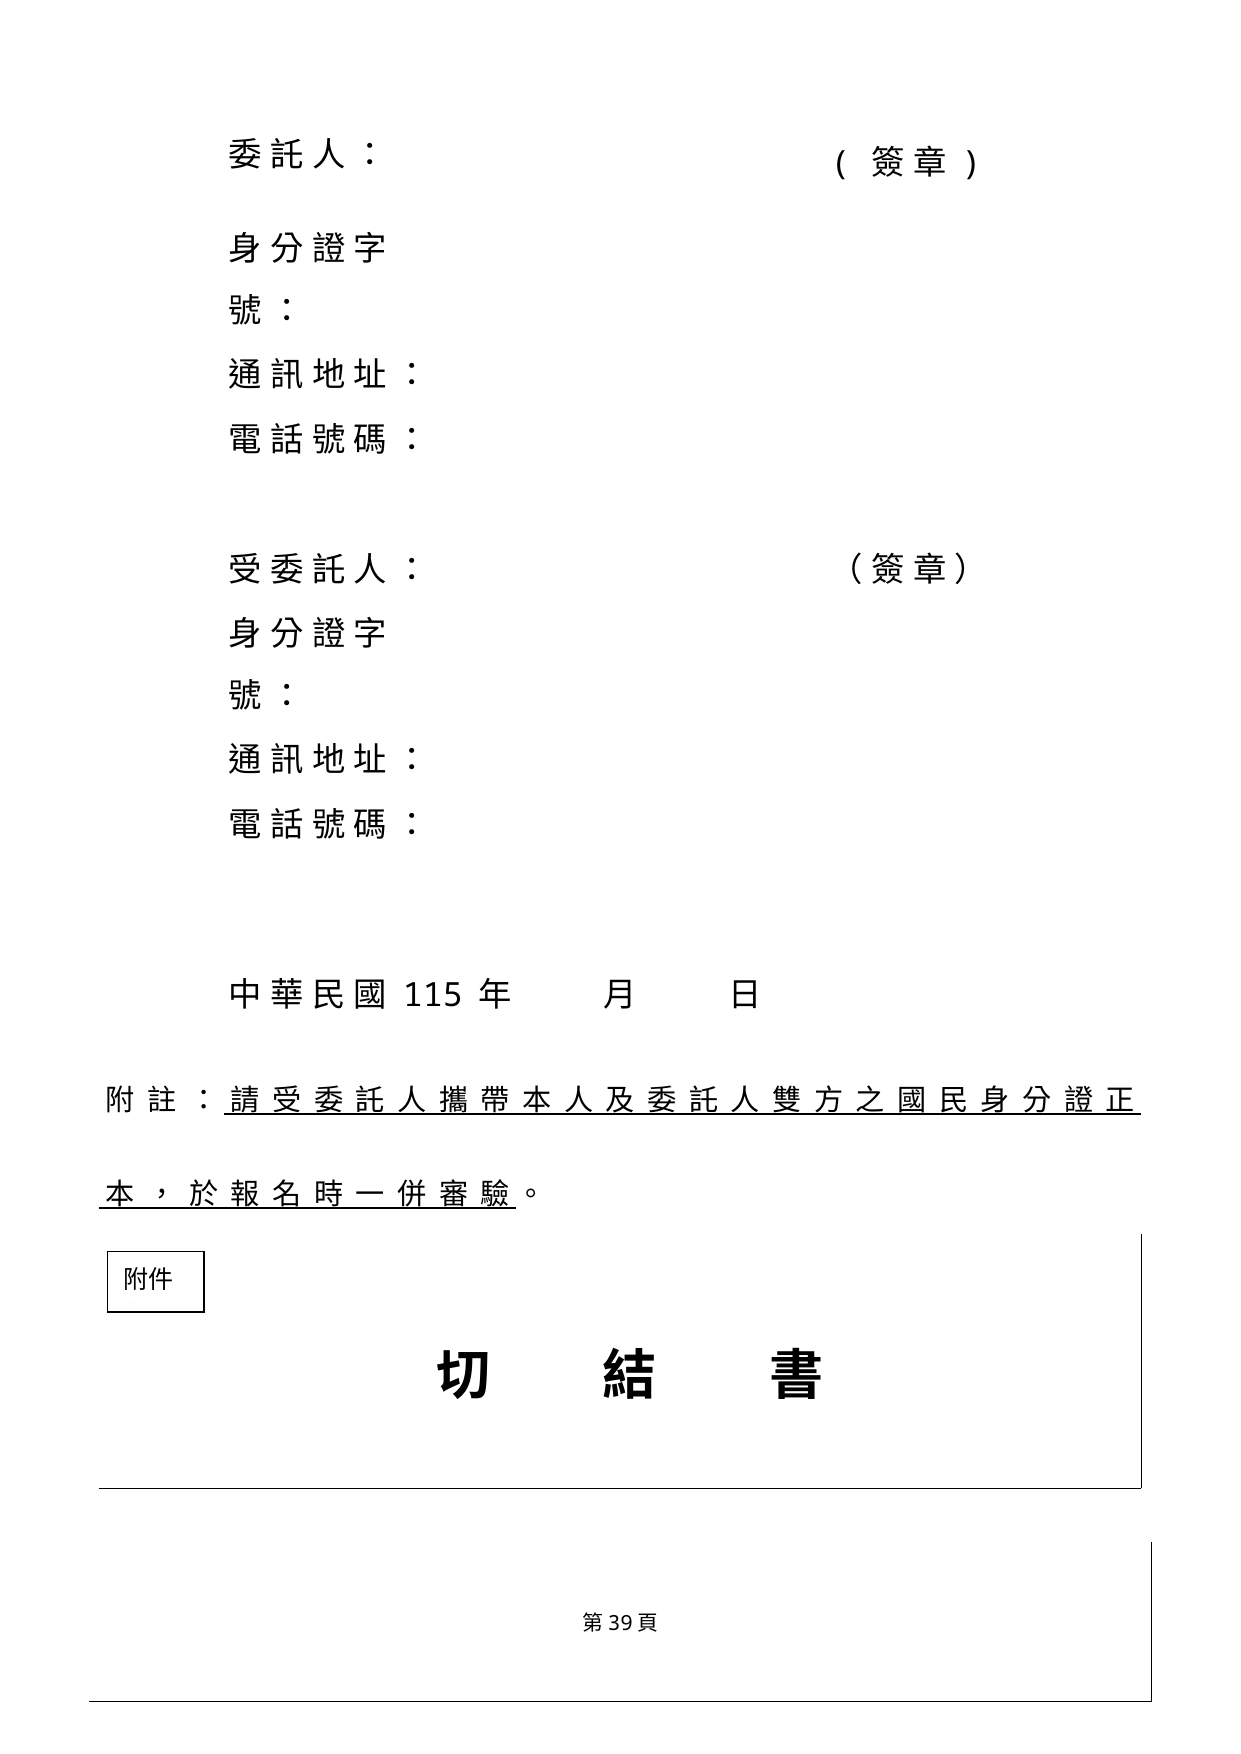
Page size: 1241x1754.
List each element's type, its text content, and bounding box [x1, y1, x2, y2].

text 附件2 [123, 1260, 188, 1304]
table_cell [458, 204, 1063, 329]
table_header (簽章) [458, 79, 1063, 204]
table_cell 通訊地址： [178, 329, 457, 394]
table_cell 電話號碼： [178, 779, 457, 844]
text 附註：請受委託人攜帶本人及委託人雙方之國民身分證正本，於報名時一併審驗。 [99, 1056, 1141, 1212]
table_header 委託人： [178, 79, 457, 204]
table_cell 受委託人： [178, 524, 457, 589]
text 切 結 書 [99, 1233, 1141, 1488]
table_cell （簽章） [458, 524, 1063, 589]
table_cell [178, 459, 457, 524]
table_cell 電話號碼： [178, 394, 457, 459]
table_cell [458, 459, 1063, 524]
table_cell [458, 329, 1063, 394]
table_cell [458, 779, 1063, 844]
table_cell 身分證字號： [178, 589, 457, 714]
table_cell [458, 589, 1063, 714]
table_cell [458, 844, 1063, 909]
table_cell 中華民國115年 月 日 [178, 909, 1063, 974]
table_cell [458, 394, 1063, 459]
table_cell [458, 714, 1063, 779]
table_cell 通訊地址： [178, 714, 457, 779]
table_cell 身分證字號： [178, 204, 457, 329]
table_cell [178, 844, 457, 909]
